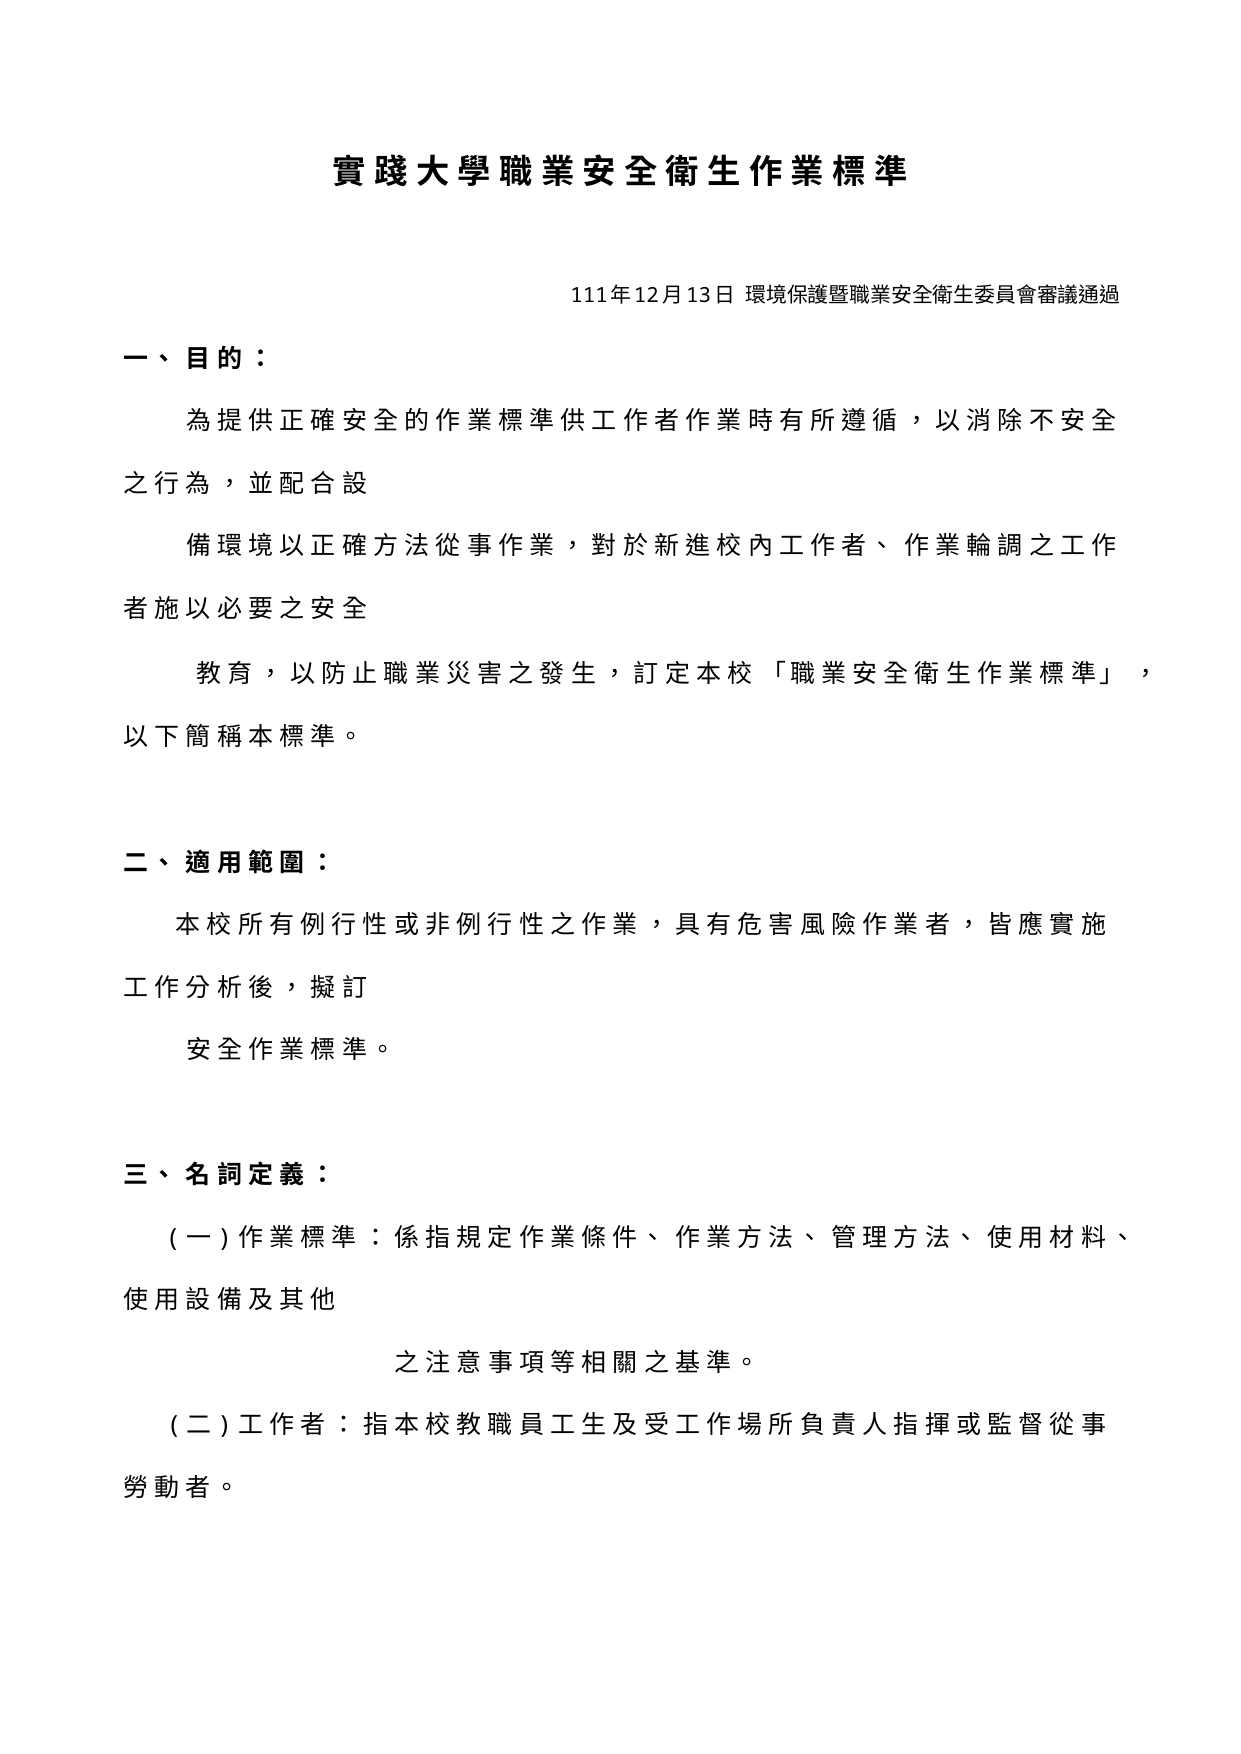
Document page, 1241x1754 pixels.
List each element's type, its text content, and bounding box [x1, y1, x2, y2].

text 實踐大學職業安全衛生作業標準 [120, 127, 1120, 189]
text 教育，以防止職業災害之發生，訂定本校「職業安全衛生作業標準」，以下簡稱本標準。 [120, 629, 1150, 756]
text 二、適用範圍： [120, 819, 1120, 881]
text 安全作業標準。 [120, 1006, 1120, 1069]
text 111年12月13日 環境保護暨職業安全衛生委員會審議通過 [120, 252, 1120, 314]
text (一)作業標準：係指規定作業條件、作業方法、管理方法、使用材料、使用設備及其他 [120, 1194, 1120, 1319]
text 三、名詞定義： [120, 1131, 1120, 1194]
text 本校所有例行性或非例行性之作業，具有危害風險作業者，皆應實施工作分析後，擬訂 [120, 881, 1120, 1006]
text 之注意事項等相關之基準。 [120, 1319, 1120, 1381]
text 為提供正確安全的作業標準供工作者作業時有所遵循，以消除不安全之行為，並配合設 [120, 377, 1120, 502]
text 一、目的： [120, 314, 1120, 377]
text 備環境以正確方法從事作業，對於新進校內工作者、作業輪調之工作者施以必要之安全 [120, 502, 1120, 627]
text (二)工作者：指本校教職員工生及受工作場所負責人指揮或監督從事勞動者。 [120, 1381, 1120, 1506]
